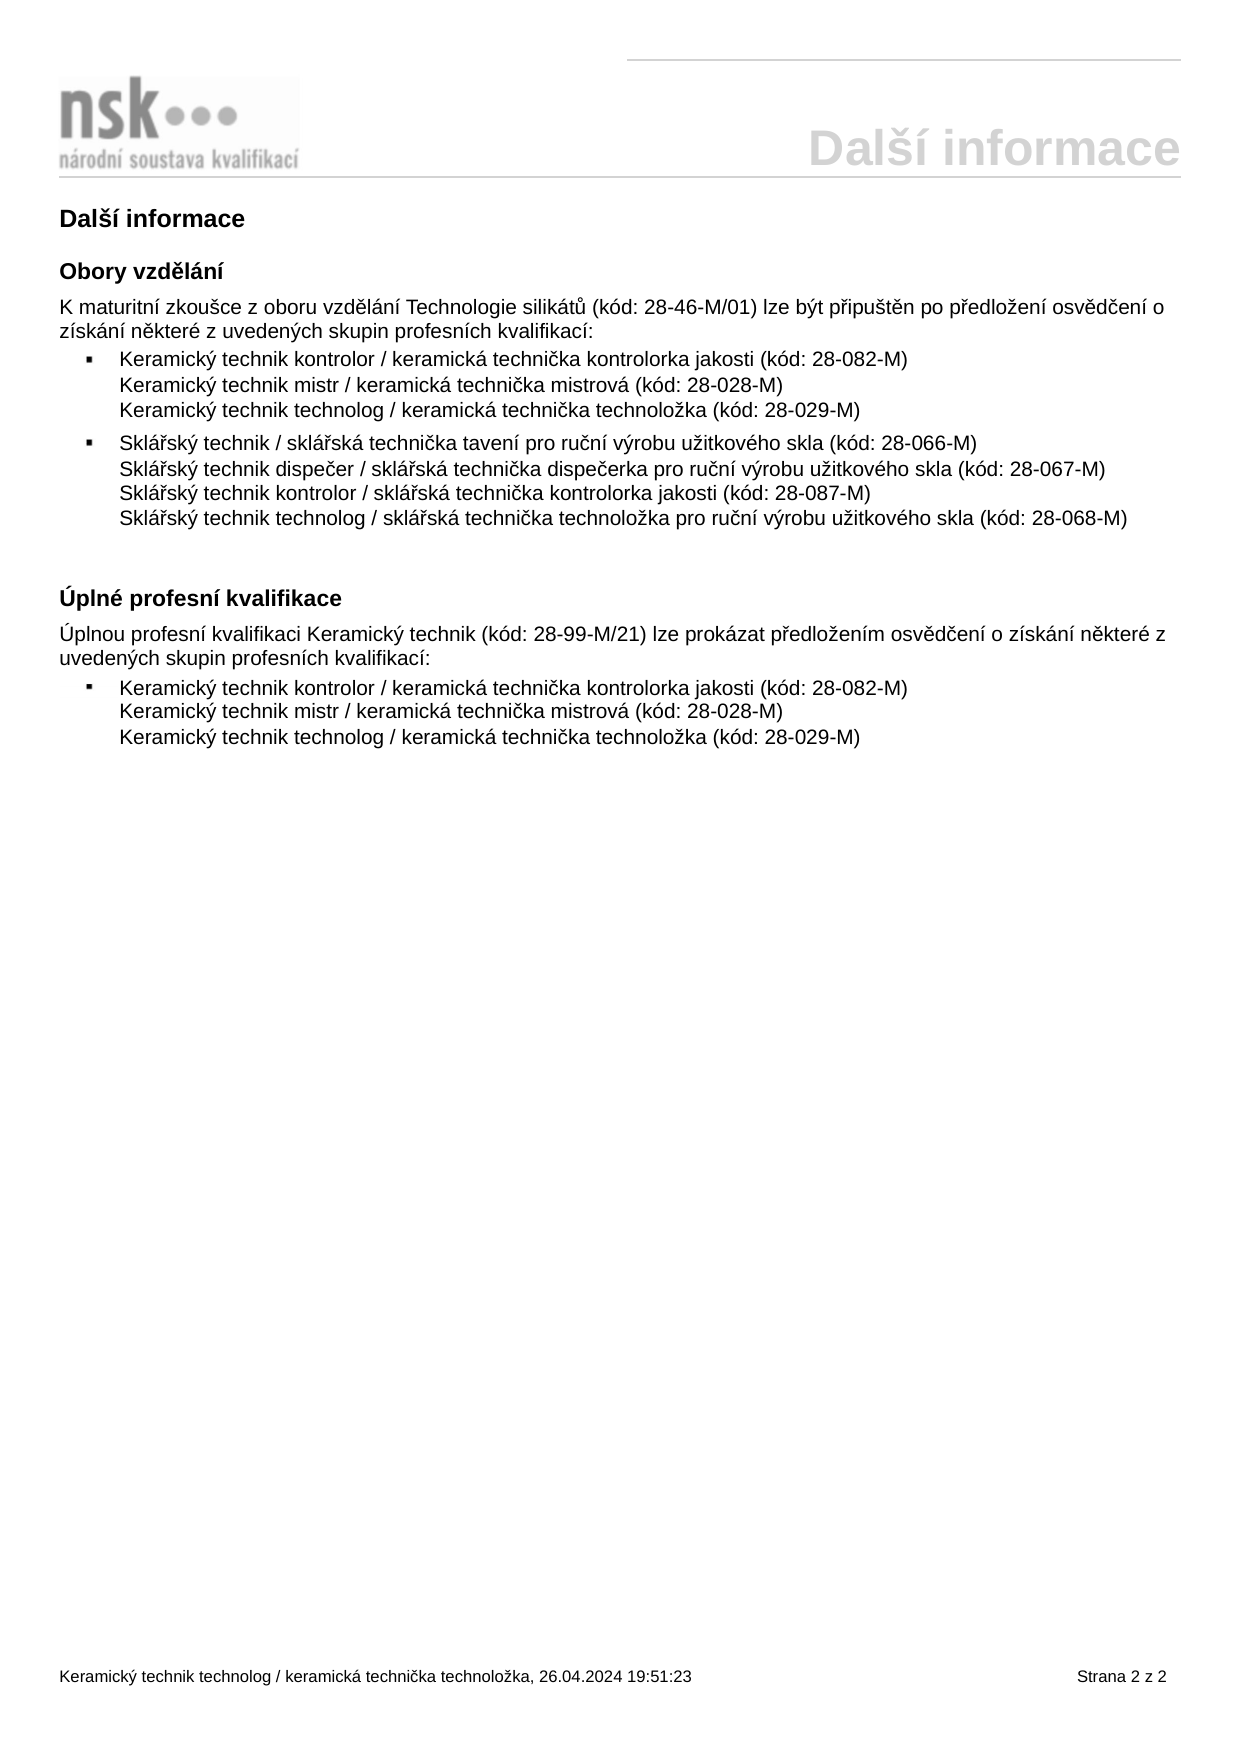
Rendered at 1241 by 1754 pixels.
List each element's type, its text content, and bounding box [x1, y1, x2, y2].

table_cell [619, 749, 627, 782]
table_cell [59, 398, 119, 422]
table_cell [1167, 1082, 1181, 1370]
table_cell [59, 480, 119, 506]
table_cell [619, 669, 627, 675]
table_cell [59, 194, 119, 200]
table_cell Keramický technik mistr / keramická technička mistrová (kód: 28-028-M) [119, 699, 1181, 725]
table_cell Další informace [59, 200, 1181, 236]
table_cell [59, 530, 119, 563]
table_cell [119, 530, 482, 563]
table_cell [119, 422, 482, 431]
table_cell [482, 1370, 619, 1658]
table_cell [119, 171, 482, 176]
table_cell [1167, 194, 1181, 200]
table_cell [482, 343, 619, 347]
table_cell [59, 782, 119, 1082]
table_cell Úplné profesní kvalifikace [59, 575, 1181, 621]
table_cell Keramický technik kontrolor / keramická technička kontrolorka jakosti (kód: 28-082-M) [119, 347, 1181, 373]
table_cell Strana 2 z 2 [861, 1658, 1167, 1694]
table_cell [482, 749, 619, 782]
table_cell [59, 236, 119, 248]
table_cell [627, 236, 861, 248]
table_cell [619, 422, 627, 431]
table_cell [59, 373, 119, 398]
table_cell Sklářský technik kontrolor / sklářská technička kontrolorka jakosti (kód: 28-087-M) [119, 480, 1181, 506]
table_cell [59, 669, 119, 675]
table_cell [627, 1370, 861, 1658]
table_cell [620, 59, 627, 170]
table_cell [1167, 782, 1181, 1082]
picture [59, 347, 119, 372]
table_cell [1167, 749, 1181, 782]
table_cell [59, 343, 119, 347]
table_cell [59, 749, 119, 782]
table_cell [861, 343, 1167, 347]
table_cell [627, 782, 861, 1082]
table_cell Obory vzdělání [59, 248, 1181, 295]
table_cell [59, 563, 119, 575]
table_cell [59, 725, 119, 749]
table_cell [1167, 1370, 1181, 1658]
table_cell [627, 1082, 861, 1370]
table_cell [59, 422, 119, 431]
table_cell [619, 563, 627, 575]
table_cell Keramický technik technolog / keramická technička technoložka (kód: 28-029-M) [119, 725, 1181, 749]
table_cell [119, 236, 482, 248]
table_cell [482, 1082, 619, 1370]
table_cell [861, 669, 1167, 675]
table_cell [482, 422, 619, 431]
table_cell [59, 1082, 119, 1370]
table_cell [482, 530, 619, 563]
table_cell [861, 749, 1167, 782]
table_cell [119, 194, 482, 200]
table_cell [119, 563, 482, 575]
table_cell [619, 170, 627, 176]
table_cell [1167, 669, 1181, 675]
table_cell Keramický technik technolog / keramická technička technoložka, 26.04.2024 19:51:23 [59, 1658, 861, 1694]
table_cell [119, 669, 482, 675]
table_cell [482, 563, 619, 575]
table_cell [119, 343, 482, 347]
table_cell [619, 1082, 627, 1370]
table_cell [861, 194, 1167, 200]
table_cell [627, 563, 861, 575]
table_cell [1167, 563, 1181, 575]
table_cell Sklářský technik / sklářská technička tavení pro ruční výrobu užitkového skla (kód: 28-066-M) [119, 431, 1181, 456]
table_cell [1167, 236, 1181, 248]
table_cell [861, 1082, 1167, 1370]
table_cell Keramický technik mistr / keramická technička mistrová (kód: 28-028-M) [119, 373, 1181, 398]
table_cell [861, 782, 1167, 1082]
table_cell [59, 456, 119, 480]
table_cell [861, 236, 1167, 248]
table_cell [482, 194, 619, 200]
table_cell [1167, 1658, 1181, 1694]
table_cell [59, 506, 119, 530]
table_cell Keramický technik kontrolor / keramická technička kontrolorka jakosti (kód: 28-082-M) [119, 675, 1181, 699]
picture [58, 59, 620, 171]
table_cell [861, 530, 1167, 563]
table_cell [619, 236, 627, 248]
picture [59, 431, 119, 455]
table_cell [627, 422, 861, 431]
table_cell [627, 669, 861, 675]
table_cell [482, 782, 619, 1082]
table_cell [619, 194, 627, 200]
table_cell [627, 530, 861, 563]
table_cell [627, 194, 861, 200]
table_cell K maturitní zkoušce z oboru vzdělání Technologie silikátů (kód: 28-46-M/01) lze být připuštěn po předložení osvědčení o získání některé z uvedených skupin profesních kvalifikací: [59, 295, 1181, 343]
table_cell Další informace [627, 61, 1181, 176]
table_cell [619, 1370, 627, 1658]
table_cell [1167, 530, 1181, 563]
table_cell [119, 1370, 482, 1658]
table_cell [59, 699, 119, 725]
table_cell [59, 171, 119, 176]
picture [59, 675, 119, 698]
table_cell Úplnou profesní kvalifikaci Keramický technik (kód: 28-99-M/21) lze prokázat předložením osvědčení o získání některé z uvedených skupin profesních kvalifikací: [59, 621, 1181, 669]
table_cell [482, 236, 619, 248]
table_cell [59, 178, 1181, 194]
table_cell Sklářský technik technolog / sklářská technička technoložka pro ruční výrobu užitkového skla (kód: 28-068-M) [119, 506, 1181, 530]
table_cell [619, 530, 627, 563]
table_cell [119, 1082, 482, 1370]
table_cell [482, 171, 619, 176]
table_cell [482, 669, 619, 675]
table_cell Keramický technik technolog / keramická technička technoložka (kód: 28-029-M) [119, 398, 1181, 422]
table_cell [1167, 422, 1181, 431]
table_cell [861, 563, 1167, 575]
table_cell [861, 422, 1167, 431]
table_cell [627, 343, 861, 347]
table_cell [627, 749, 861, 782]
table_cell [59, 1370, 119, 1658]
table_cell [861, 1370, 1167, 1658]
table_cell Sklářský technik dispečer / sklářská technička dispečerka pro ruční výrobu užitkového skla (kód: 28-067-M) [119, 456, 1181, 480]
table_cell [619, 782, 627, 1082]
table_cell [119, 782, 482, 1082]
table_cell [1167, 343, 1181, 347]
table_cell [119, 749, 482, 782]
